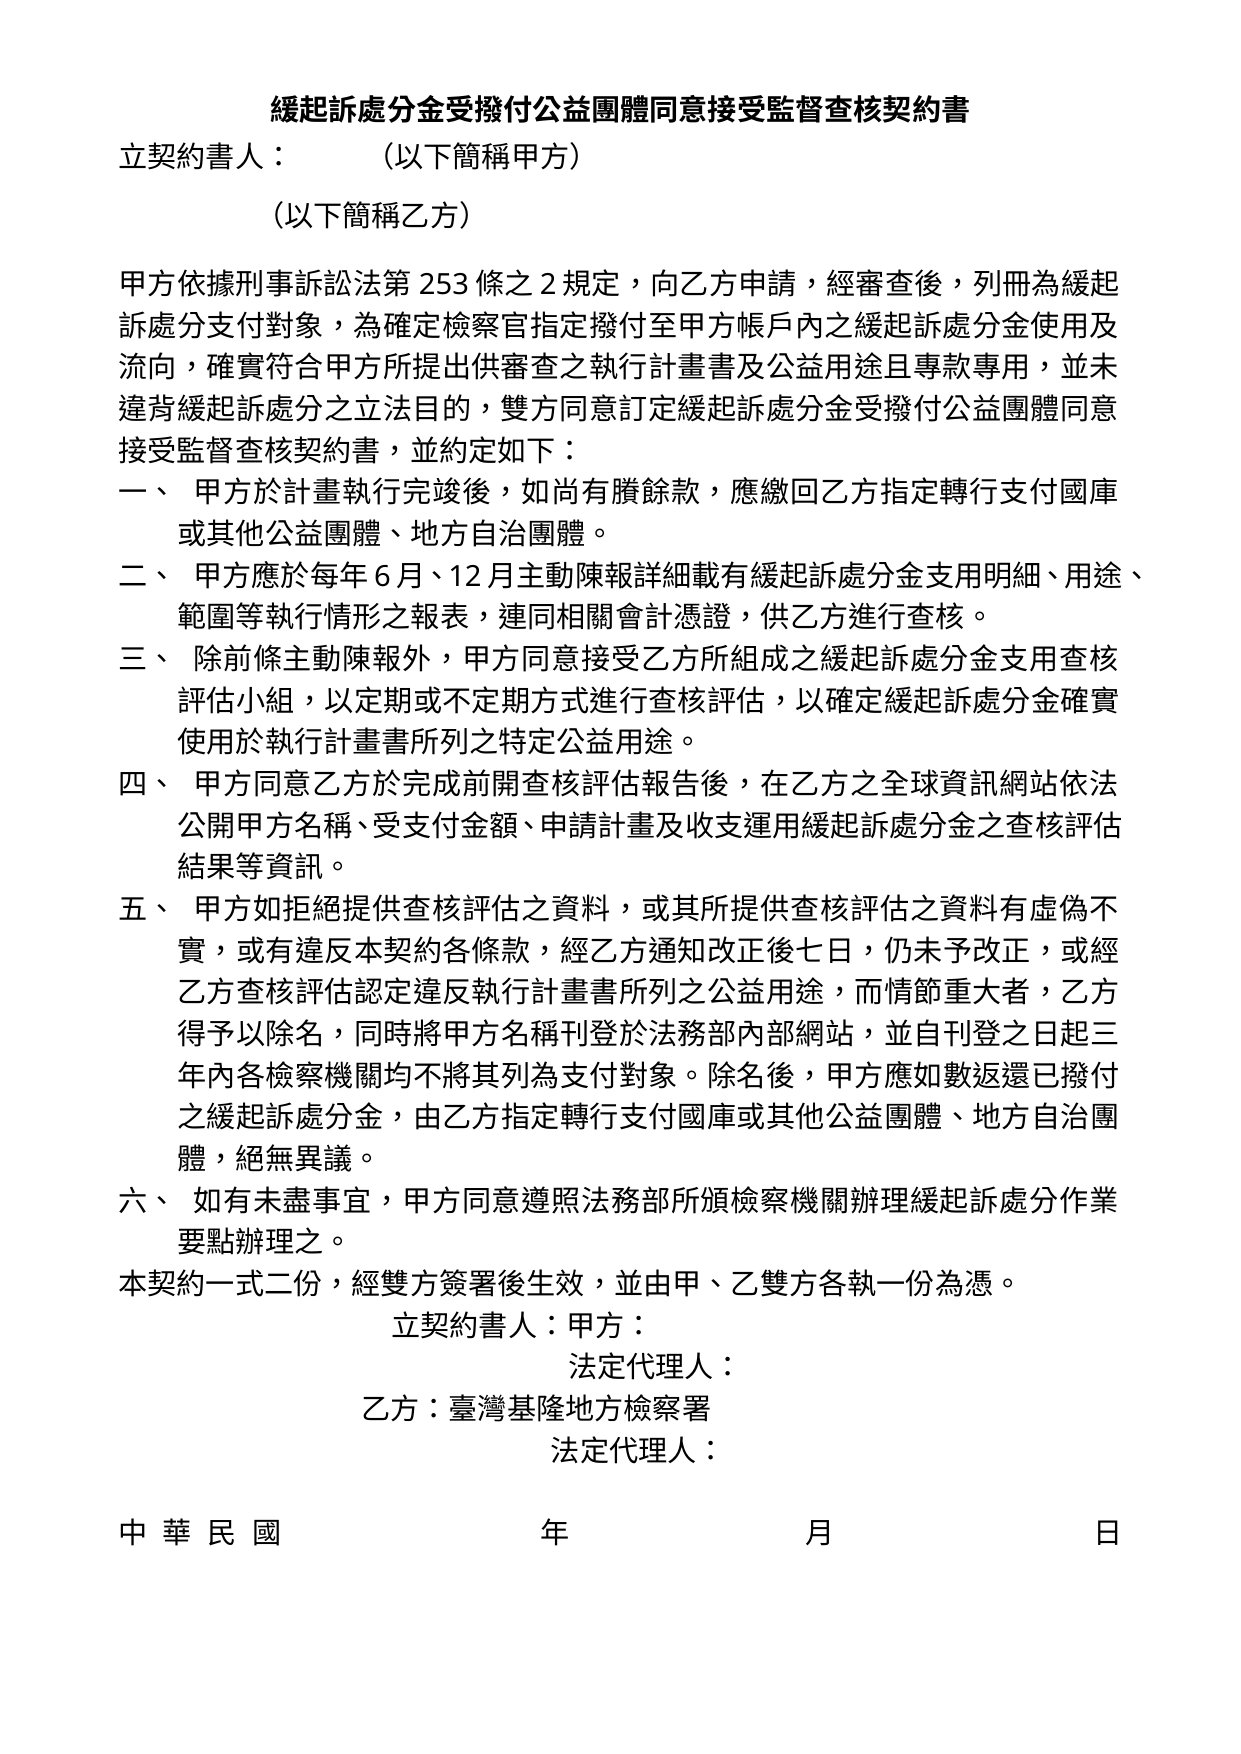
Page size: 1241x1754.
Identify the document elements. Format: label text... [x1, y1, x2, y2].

text 本契約一式二份，經雙方簽署後生效，並由甲、乙雙方各執一份為憑。 [118, 1261, 1122, 1303]
list 甲方同意乙方於完成前開查核評估報告後，在乙方之全球資訊網站依法公開甲方名稱、受支付金額、申請計畫及收支運用緩起訴處分金之查核評估結果等資訊。 [118, 761, 1122, 886]
text （以下簡稱乙方） [118, 203, 1122, 232]
text 立契約書人： （以下簡稱甲方） [118, 144, 1122, 174]
list 甲方於計畫執行完竣後，如尚有賸餘款，應繳回乙方指定轉行支付國庫 或其他公益團體、地方自治團體。 [118, 469, 1122, 553]
text 法定代理人： [118, 1428, 1122, 1469]
text 法定代理人： [118, 1344, 1122, 1386]
list 如有未盡事宜，甲方同意遵照法務部所頒檢察機關辦理緩起訴處分作業要點辦理之。 [118, 1178, 1122, 1261]
text 立契約書人：甲方： [118, 1303, 1122, 1344]
text 緩起訴處分金受撥付公益團體同意接受監督查核契約書 [118, 97, 1122, 126]
text 甲方依據刑事訴訟法第253條之2規定，向乙方申請，經審查後，列冊為緩起訴處分支付對象，為確定檢察官指定撥付至甲方帳戶內之緩起訴處分金使用及流向，確實符合甲方所提出供審查之執行計畫書及公益用途且專款專用，並未違背緩起訴處分之立法目的，雙方同意訂定緩起訴處分金受撥付公益團體同意接受監督查核契約書，並約定如下： [118, 261, 1122, 469]
text 中華民國 年 月 日 [118, 1509, 1122, 1552]
list 除前條主動陳報外，甲方同意接受乙方所組成之緩起訴處分金支用查核評估小組，以定期或不定期方式進行查核評估，以確定緩起訴處分金確實使用於執行計畫書所列之特定公益用途。 [118, 636, 1122, 761]
list 甲方應於每年6月、12月主動陳報詳細載有緩起訴處分金支用明細、用途、範圍等執行情形之報表，連同相關會計憑證，供乙方進行查核。 [118, 553, 1122, 636]
list 甲方如拒絕提供查核評估之資料，或其所提供查核評估之資料有虛偽不實，或有違反本契約各條款，經乙方通知改正後七日，仍未予改正，或經乙方查核評估認定違反執行計畫書所列之公益用途，而情節重大者，乙方得予以除名，同時將甲方名稱刊登於法務部內部網站，並自刊登之日起三年內各檢察機關均不將其列為支付對象。除名後，甲方應如數返還已撥付之緩起訴處分金，由乙方指定轉行支付國庫或其他公益團體、地方自治團體，絕無異議。 [118, 886, 1122, 1178]
text 乙方：臺灣基隆地方檢察署 [118, 1386, 1122, 1428]
